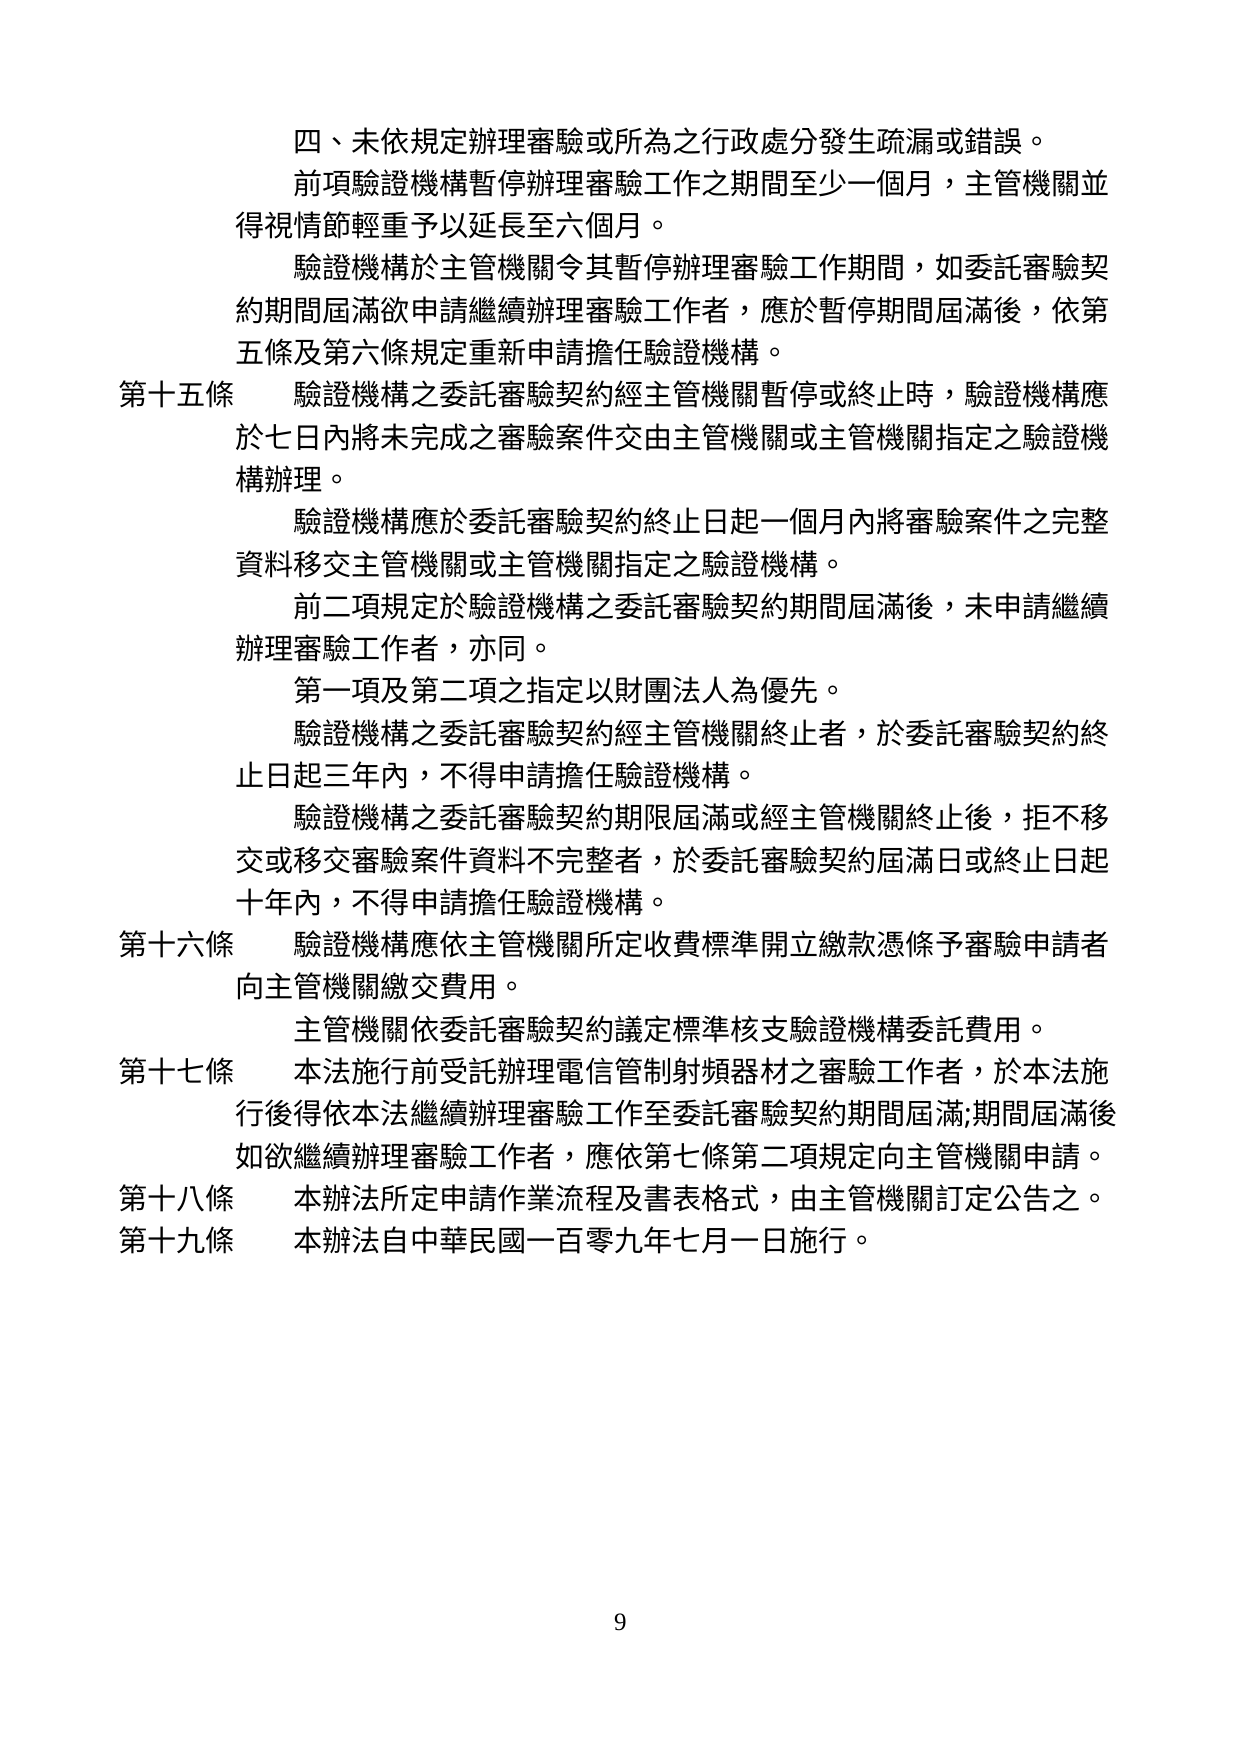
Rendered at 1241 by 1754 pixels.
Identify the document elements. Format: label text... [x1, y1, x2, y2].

text 前項驗證機構暫停辦理審驗工作之期間至少一個月，主管機關並得視情節輕重予以延長至六個月。 [235, 160, 1122, 245]
text 第十六條 驗證機構應依主管機關所定收費標準開立繳款憑條予審驗申請者向主管機關繳交費用。 [118, 922, 1122, 1006]
text 四、未依規定辦理審驗或所為之行政處分發生疏漏或錯誤。 [293, 118, 1122, 160]
text 第一項及第二項之指定以財團法人為優先。 [235, 668, 1122, 710]
text 第十八條 本辦法所定申請作業流程及書表格式，由主管機關訂定公告之。 [118, 1176, 1122, 1218]
text 第十七條 本法施行前受託辦理電信管制射頻器材之審驗工作者，於本法施行後得依本法繼續辦理審驗工作至委託審驗契約期間屆滿;期間屆滿後如欲繼續辦理審驗工作者，應依第七條第二項規定向主管機關申請。 [118, 1048, 1122, 1176]
text 前二項規定於驗證機構之委託審驗契約期間屆滿後，未申請繼續辦理審驗工作者，亦同。 [235, 583, 1122, 668]
text 主管機關依委託審驗契約議定標準核支驗證機構委託費用。 [235, 1006, 1122, 1048]
text 第十五條 驗證機構之委託審驗契約經主管機關暫停或終止時，驗證機構應於七日內將未完成之審驗案件交由主管機關或主管機關指定之驗證機構辦理。 [118, 372, 1122, 499]
text 第十九條 本辦法自中華民國一百零九年七月一日施行。 [118, 1218, 1122, 1260]
text 驗證機構之委託審驗契約期限屆滿或經主管機關終止後，拒不移交或移交審驗案件資料不完整者，於委託審驗契約屆滿日或終止日起十年內，不得申請擔任驗證機構。 [235, 795, 1122, 922]
text 驗證機構於主管機關令其暫停辦理審驗工作期間，如委託審驗契約期間屆滿欲申請繼續辦理審驗工作者，應於暫停期間屆滿後，依第五條及第六條規定重新申請擔任驗證機構。 [235, 245, 1122, 372]
text 驗證機構應於委託審驗契約終止日起一個月內將審驗案件之完整資料移交主管機關或主管機關指定之驗證機構。 [235, 499, 1122, 583]
text 驗證機構之委託審驗契約經主管機關終止者，於委託審驗契約終止日起三年內，不得申請擔任驗證機構。 [235, 710, 1122, 795]
